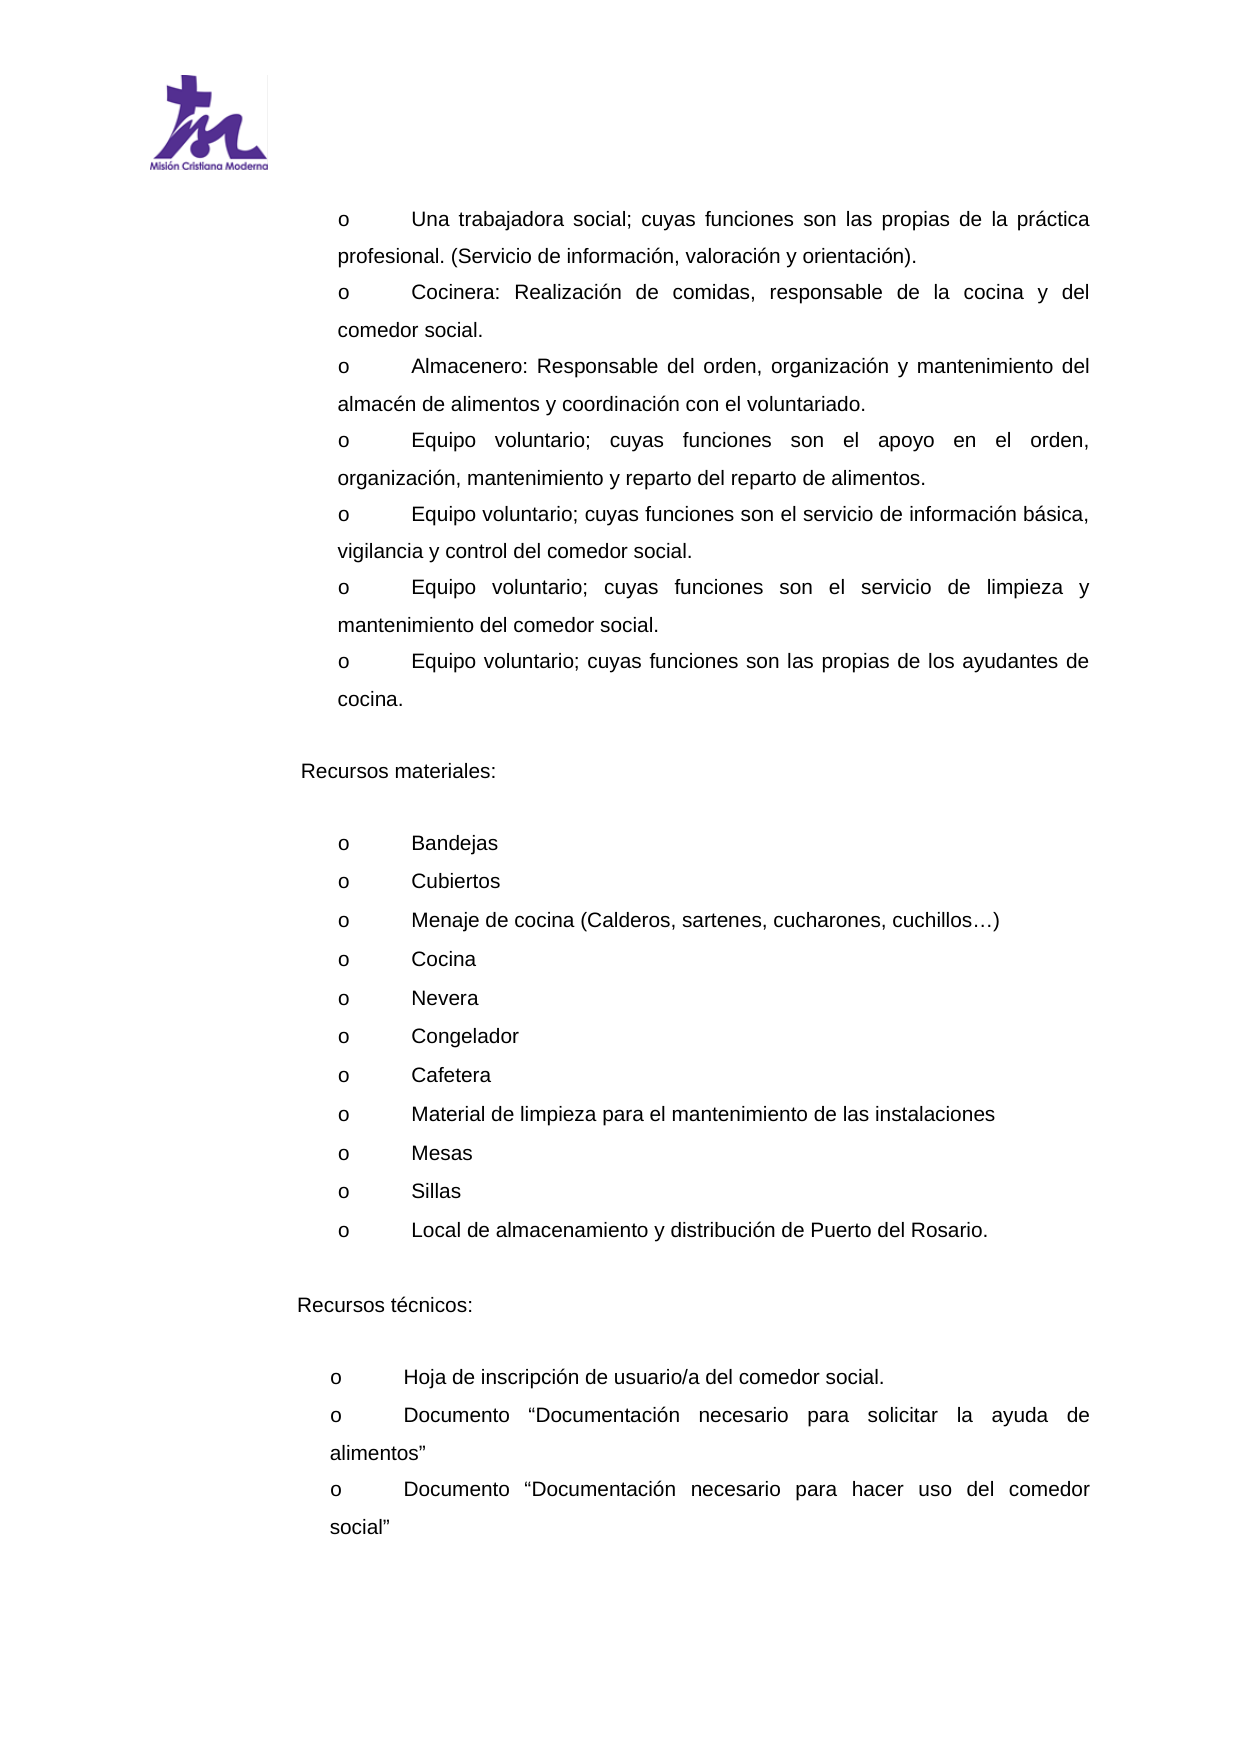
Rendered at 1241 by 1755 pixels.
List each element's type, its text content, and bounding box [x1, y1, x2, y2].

list Hoja de inscripción de usuario/a del comedor social. [329, 1364, 1090, 1390]
text Recursos materiales: [254, 758, 1090, 782]
list Congelador [337, 1024, 1090, 1050]
list Una trabajadora social; cuyas funciones son las propias de la práctica profesional. (Servicio de información, valoración y orientación). [337, 206, 1090, 268]
list Equipo voluntario; cuyas funciones son las propias de los ayudantes de cocina. [337, 649, 1090, 711]
list Local de almacenamiento y distribución de Puerto del Rosario. [337, 1218, 1090, 1244]
list Nevera [337, 985, 1090, 1011]
list Cocina [337, 947, 1090, 972]
list Equipo voluntario; cuyas funciones son el apoyo en el orden, organización, mantenimiento y reparto del reparto de alimentos. [337, 428, 1090, 489]
text Recursos técnicos: [187, 1293, 1090, 1317]
list Equipo voluntario; cuyas funciones son el servicio de información básica, vigilancia y control del comedor social. [337, 501, 1090, 563]
list Sillas [337, 1179, 1090, 1205]
list Mesas [337, 1140, 1090, 1166]
list Almacenero: Responsable del orden, organización y mantenimiento del almacén de alimentos y coordinación con el voluntariado. [337, 354, 1090, 416]
list Material de limpieza para el mantenimiento de las instalaciones [337, 1102, 1090, 1127]
list Bandejas [337, 830, 1090, 856]
list Cocinera: Realización de comidas, responsable de la cocina y del comedor social. [337, 280, 1090, 342]
list Cubiertos [337, 869, 1090, 895]
list Equipo voluntario; cuyas funciones son el servicio de limpieza y mantenimiento del comedor social. [337, 575, 1090, 637]
list Menaje de cocina (Calderos, sartenes, cucharones, cuchillos…) [337, 908, 1090, 934]
list Documento “Documentación necesario para hacer uso del comedor social” [329, 1477, 1090, 1539]
list Cafetera [337, 1063, 1090, 1089]
list Documento “Documentación necesario para solicitar la ayuda de alimentos” [329, 1403, 1090, 1465]
